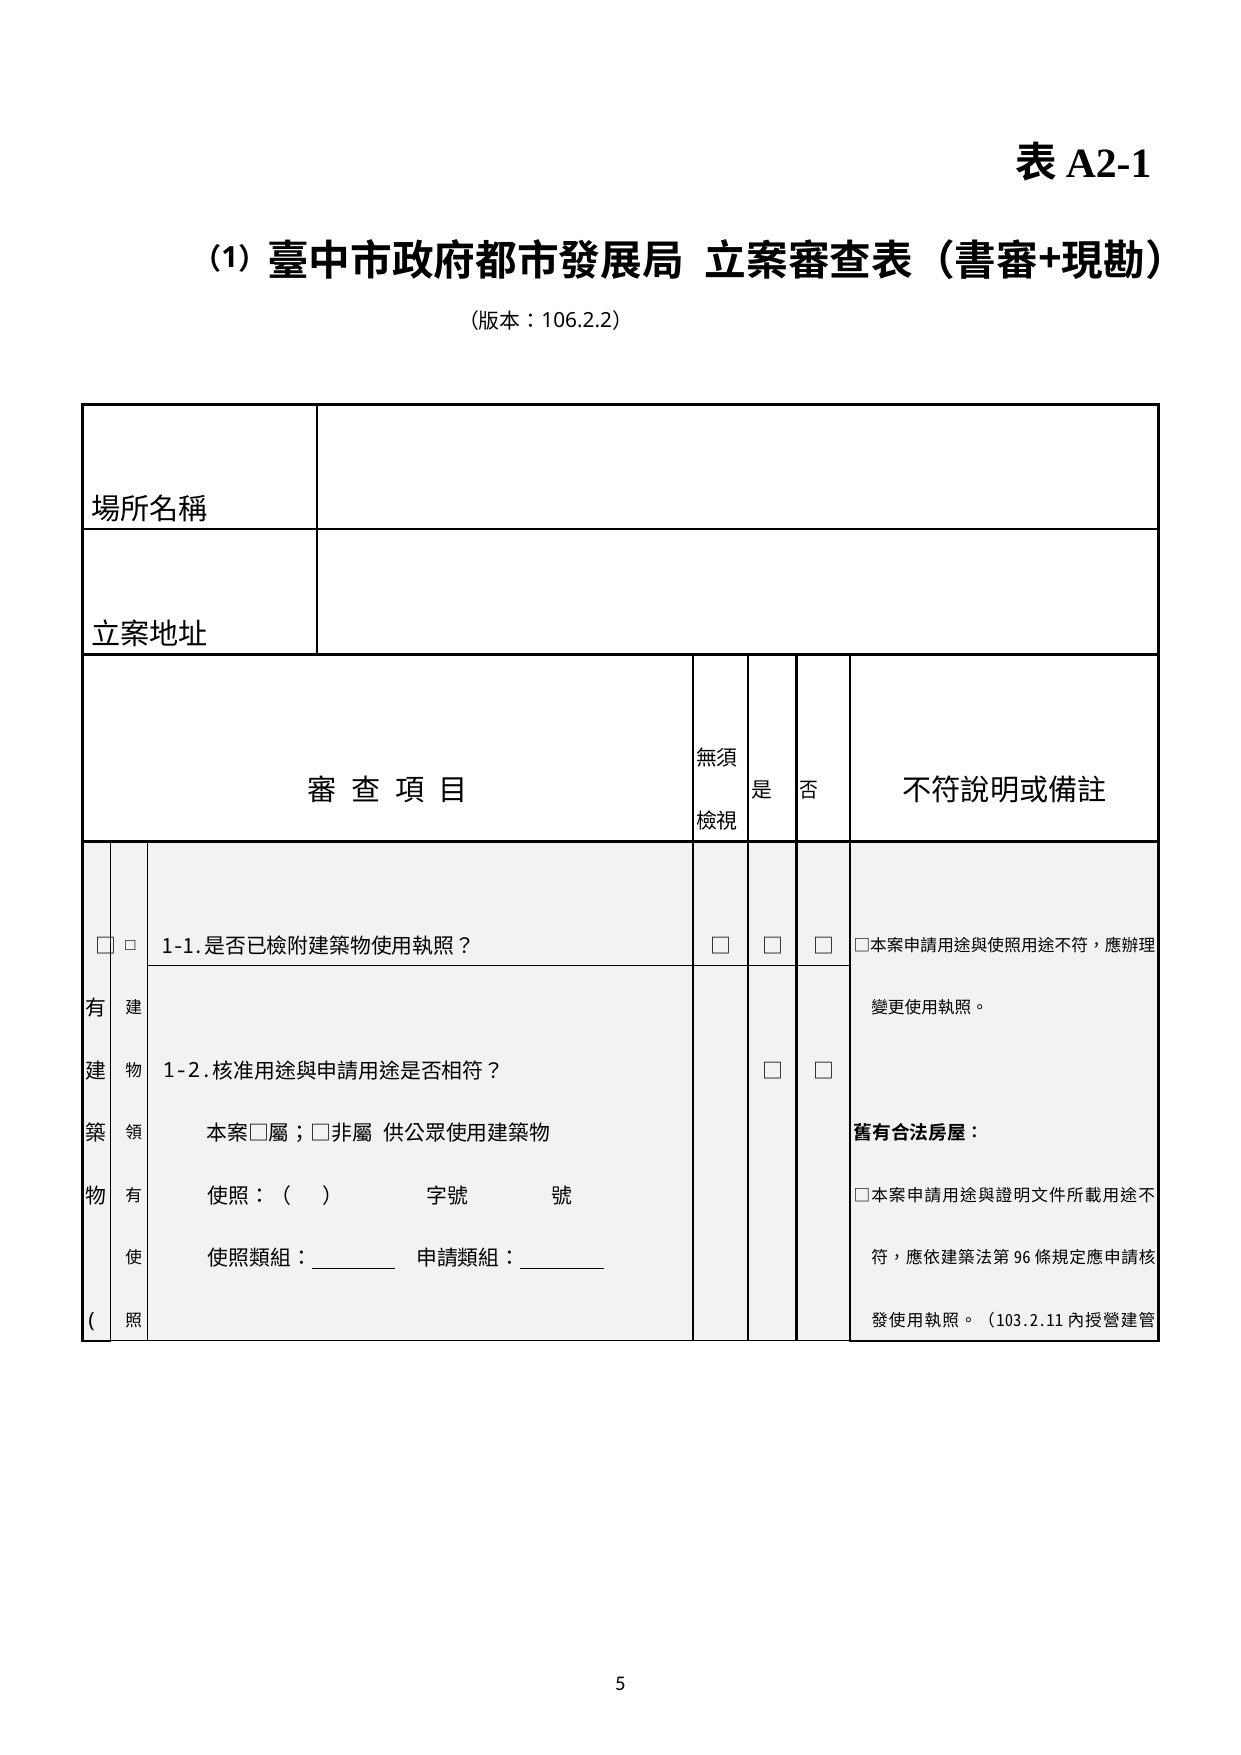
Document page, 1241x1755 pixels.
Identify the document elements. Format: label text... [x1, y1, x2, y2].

table_cell □ [798, 843, 849, 965]
table_cell □建物領有使照 [111, 843, 147, 1340]
table_cell □ [749, 843, 795, 965]
table_cell 不符說明或備註 [851, 656, 1157, 840]
subtitle [974, 133, 1166, 196]
table_cell □ [749, 966, 795, 1340]
subtitle 臺中市政府都市發展局 立案審查表（書審+現勘）（版本：106.2.2） [192, 215, 1196, 340]
text 表A2-1 [989, 141, 1151, 187]
table_cell [318, 530, 1157, 652]
table_header [318, 406, 1157, 527]
table_header 場所名稱 [84, 406, 316, 527]
table_cell 立案地址 [84, 530, 316, 652]
table_cell 1-1.是否已檢附建築物使用執照？ [148, 843, 692, 965]
table_cell 否 [798, 656, 849, 840]
table_cell 審 查 項 目 [84, 656, 692, 840]
table_cell 是 [749, 656, 795, 840]
table_cell □ [694, 843, 747, 965]
table_cell □ [798, 966, 849, 1340]
table_cell □本案申請用途與使照用途不符，應辦理變更使用執照。 舊有合法房屋： □本案申請用途與證明文件所載用途不符，應依建築法第96條規定應申請核發使用執照。（103.2.11內授營建管 [851, 843, 1157, 1340]
table_cell [694, 966, 747, 1340]
table_cell 1-2.核准用途與申請用途是否相符？ 本案□屬；□非屬 供公眾使用建築物 使照：（ ） 字號 號 使照類組： 申請類組： [148, 966, 692, 1340]
table_cell 無須 檢視 [694, 656, 747, 840]
table_cell □有建築物 (勾選後審查) [84, 843, 110, 1340]
